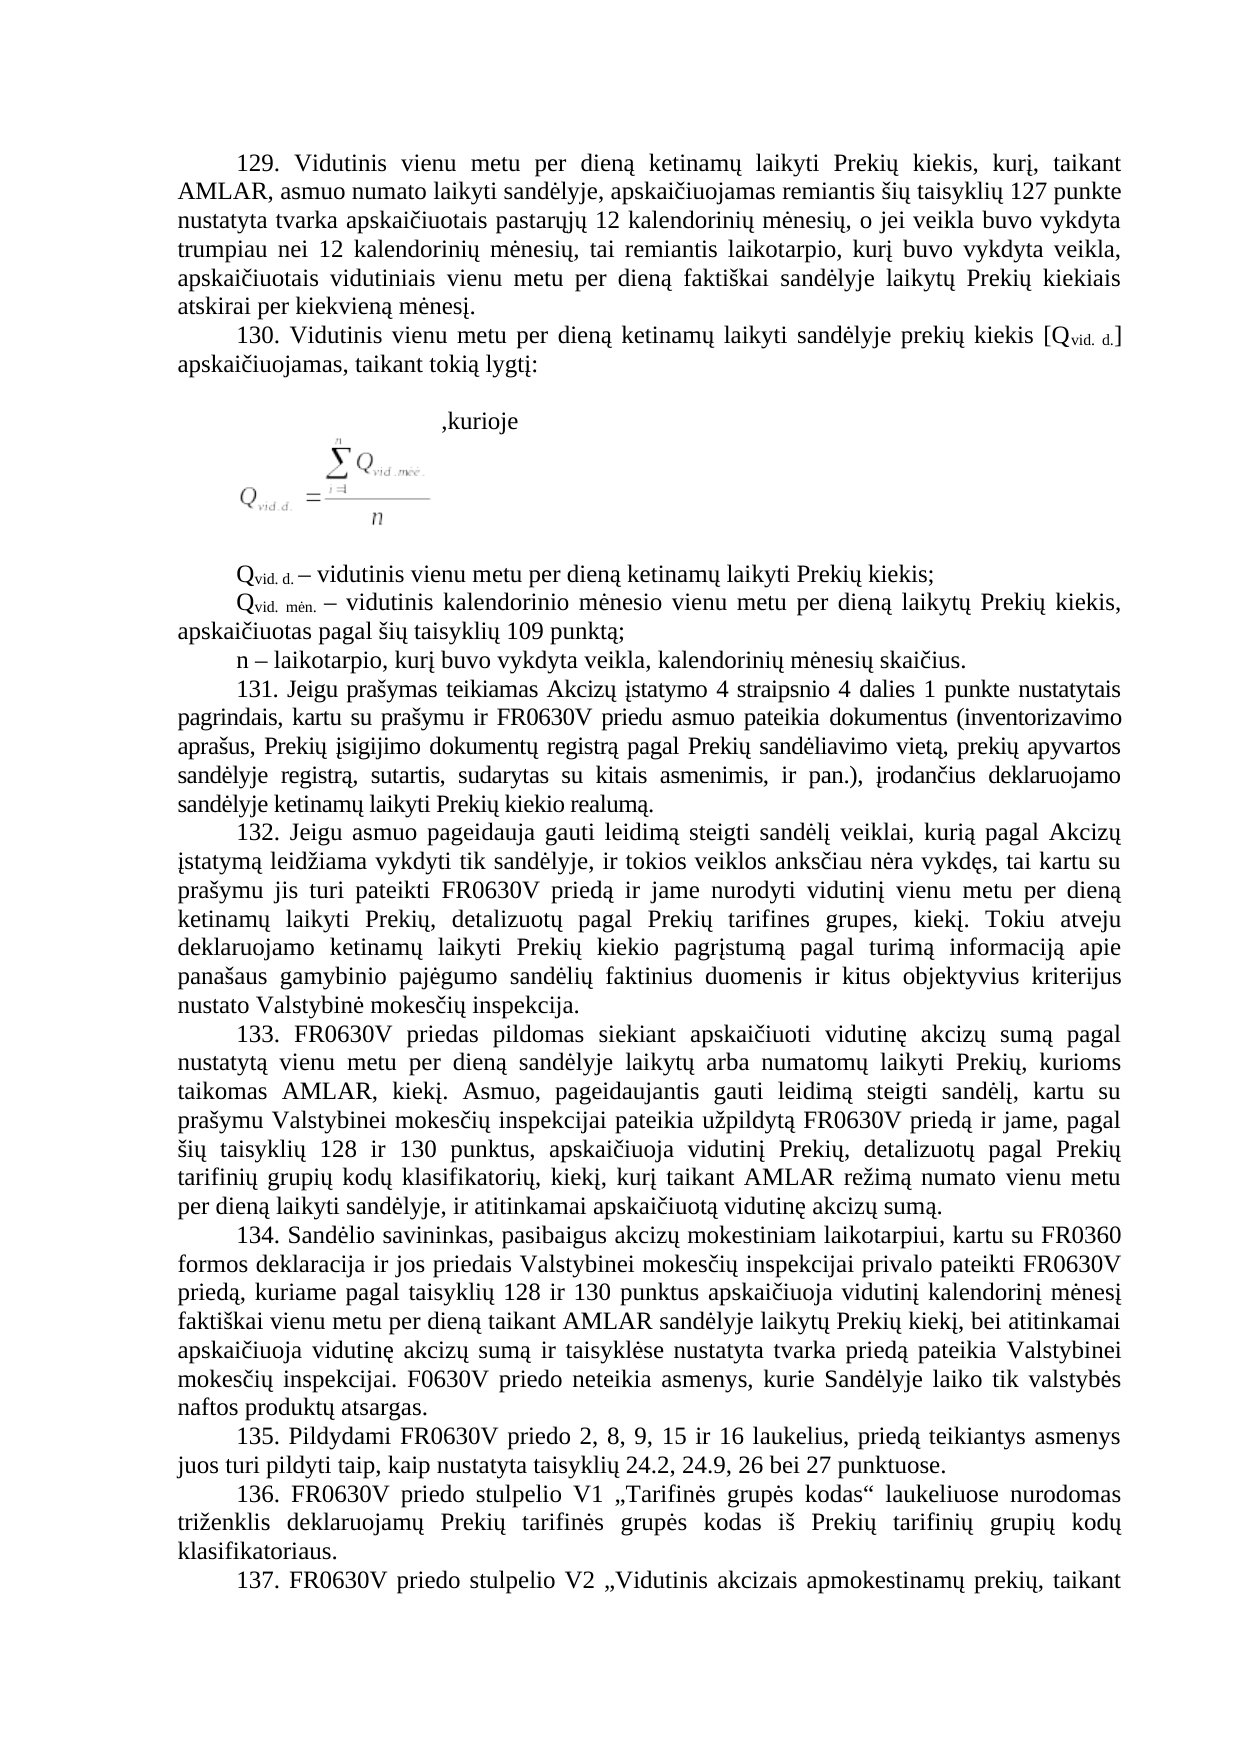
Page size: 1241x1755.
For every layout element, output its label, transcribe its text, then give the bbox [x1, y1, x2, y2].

text n – laikotarpio, kurį buvo vykdyta veikla, kalendorinių mėnesių skaičius. [177, 645, 1122, 674]
text Qvid.d. =Suma(i=1,...,n)Qvid.mėn./n ,kurioje [177, 406, 1122, 530]
text 135. Pildydami FR0630V priedo 2, 8, 9, 15 ir 16 laukelius, priedą teikiantys asmenys juos turi pildyti taip, kaip nustatyta taisyklių 24.2, 24.9, 26 bei 27 punktuose. [177, 1421, 1122, 1479]
text 133. FR0630V priedas pildomas siekiant apskaičiuoti vidutinę akcizų sumą pagal nustatytą vienu metu per dieną sandėlyje laikytų arba numatomų laikyti Prekių, kurioms taikomas AMLAR, kiekį. Asmuo, pageidaujantis gauti leidimą steigti sandėlį, kartu su prašymu Valstybinei mokesčių inspekcijai pateikia užpildytą FR0630V priedą ir jame, pagal šių taisyklių 128 ir 130 punktus, apskaičiuoja vidutinį Prekių, detalizuotų pagal Prekių tarifinių grupių kodų klasifikatorių, kiekį, kurį taikant AMLAR režimą numato vienu metu per dieną laikyti sandėlyje, ir atitinkamai apskaičiuotą vidutinę akcizų sumą. [177, 1019, 1122, 1220]
text 134. Sandėlio savininkas, pasibaigus akcizų mokestiniam laikotarpiui, kartu su FR0360 formos deklaracija ir jos priedais Valstybinei mokesčių inspekcijai privalo pateikti FR0630V priedą, kuriame pagal taisyklių 128 ir 130 punktus apskaičiuoja vidutinį kalendorinį mėnesį faktiškai vienu metu per dieną taikant AMLAR sandėlyje laikytų Prekių kiekį, bei atitinkamai apskaičiuoja vidutinę akcizų sumą ir taisyklėse nustatyta tvarka priedą pateikia Valstybinei mokesčių inspekcijai. F0630V priedo neteikia asmenys, kurie Sandėlyje laiko tik valstybės naftos produktų atsargas. [177, 1220, 1122, 1421]
text 131. Jeigu prašymas teikiamas Akcizų įstatymo 4 straipsnio 4 dalies 1 punkte nustatytais pagrindais, kartu su prašymu ir FR0630V priedu asmuo pateikia dokumentus (inventorizavimo aprašus, Prekių įsigijimo dokumentų registrą pagal Prekių sandėliavimo vietą, prekių apyvartos sandėlyje registrą, sutartis, sudarytas su kitais asmenimis, ir pan.), įrodančius deklaruojamo sandėlyje ketinamų laikyti Prekių kiekio realumą. [177, 674, 1122, 817]
text Qvid. mėn. – vidutinis kalendorinio mėnesio vienu metu per dieną laikytų Prekių kiekis, apskaičiuotas pagal šių taisyklių 109 punktą; [177, 587, 1122, 645]
text 137. FR0630V priedo stulpelio V2 „Vidutinis akcizais apmokestinamų prekių, taikant [177, 1565, 1122, 1594]
text 136. FR0630V priedo stulpelio V1 „Tarifinės grupės kodas“ laukeliuose nurodomas triženklis deklaruojamų Prekių tarifinės grupės kodas iš Prekių tarifinių grupių kodų klasifikatoriaus. [177, 1479, 1122, 1565]
text 129. Vidutinis vienu metu per dieną ketinamų laikyti Prekių kiekis, kurį, taikant AMLAR, asmuo numato laikyti sandėlyje, apskaičiuojamas remiantis šių taisyklių 127 punkte nustatyta tvarka apskaičiuotais pastarųjų 12 kalendorinių mėnesių, o jei veikla buvo vykdyta trumpiau nei 12 kalendorinių mėnesių, tai remiantis laikotarpio, kurį buvo vykdyta veikla, apskaičiuotais vidutiniais vienu metu per dieną faktiškai sandėlyje laikytų Prekių kiekiais atskirai per kiekvieną mėnesį. [177, 148, 1122, 320]
text 130. Vidutinis vienu metu per dieną ketinamų laikyti sandėlyje prekių kiekis [Qvid. d.] apskaičiuojamas, taikant tokią lygtį: [177, 320, 1122, 378]
text 132. Jeigu asmuo pageidauja gauti leidimą steigti sandėlį veiklai, kurią pagal Akcizų įstatymą leidžiama vykdyti tik sandėlyje, ir tokios veiklos anksčiau nėra vykdęs, tai kartu su prašymu jis turi pateikti FR0630V priedą ir jame nurodyti vidutinį vienu metu per dieną ketinamų laikyti Prekių, detalizuotų pagal Prekių tarifines grupes, kiekį. Tokiu atveju deklaruojamo ketinamų laikyti Prekių kiekio pagrįstumą pagal turimą informaciją apie panašaus gamybinio pajėgumo sandėlių faktinius duomenis ir kitus objektyvius kriterijus nustato Valstybinė mokesčių inspekcija. [177, 817, 1122, 1019]
text Qvid. d. – vidutinis vienu metu per dieną ketinamų laikyti Prekių kiekis; [177, 559, 1122, 587]
